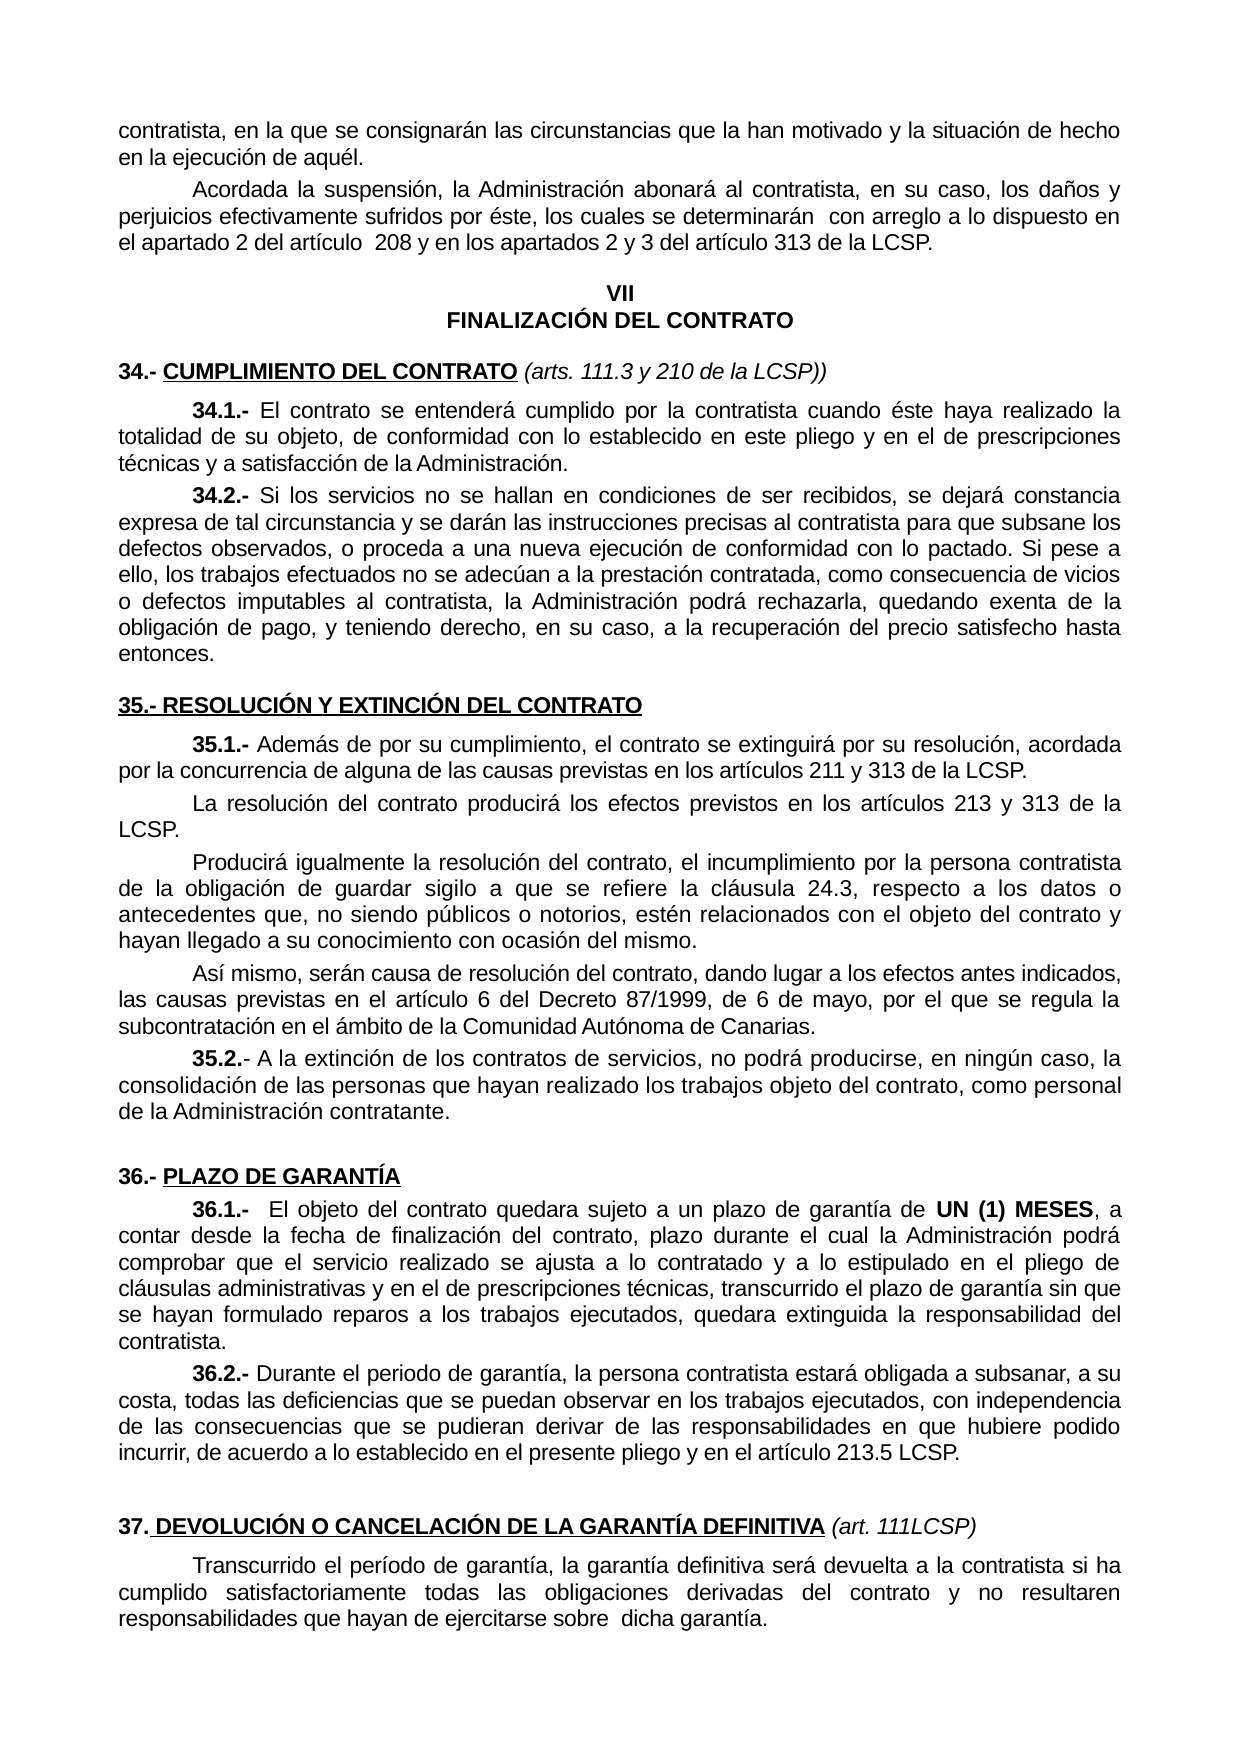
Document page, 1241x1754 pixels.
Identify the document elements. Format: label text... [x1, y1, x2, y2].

text 34.- CUMPLIMIENTO DEL CONTRATO (arts. 111.3 y 210 de la LCSP)) [118, 358, 1122, 384]
text 35.1.- Además de por su cumplimiento, el contrato se extinguirá por su resolución, acordada por la concurrencia de alguna de las causas previstas en los artículos 211 y 313 de la LCSP. [118, 731, 1122, 783]
text La resolución del contrato producirá los efectos previstos en los artículos 213 y 313 de la LCSP. [118, 789, 1122, 842]
text Producirá igualmente la resolución del contrato, el incumplimiento por la persona contratista de la obligación de guardar sigilo a que se refiere la cláusula 24.3, respecto a los datos o antecedentes que, no siendo públicos o notorios, estén relacionados con el objeto del contrato y hayan llegado a su conocimiento con ocasión del mismo. [118, 848, 1122, 954]
text Transcurrido el período de garantía, la garantía definitiva será devuelta a la contratista si ha cumplido satisfactoriamente todas las obligaciones derivadas del contrato y no resultaren responsabilidades que hayan de ejercitarse sobre dicha garantía. [118, 1552, 1122, 1631]
text 37. DEVOLUCIÓN O CANCELACIÓN DE LA GARANTÍA DEFINITIVA (art. 111LCSP) [118, 1513, 1122, 1539]
text Así mismo, serán causa de resolución del contrato, dando lugar a los efectos antes indicados, las causas previstas en el artículo 6 del Decreto 87/1999, de 6 de mayo, por el que se regula la subcontratación en el ámbito de la Comunidad Autónoma de Canarias. [118, 960, 1122, 1039]
text 34.2.- Si los servicios no se hallan en condiciones de ser recibidos, se dejará constancia expresa de tal circunstancia y se darán las instrucciones precisas al contratista para que subsane los defectos observados, o proceda a una nueva ejecución de conformidad con lo pactado. Si pese a ello, los trabajos efectuados no se adecúan a la prestación contratada, como consecuencia de vicios o defectos imputables al contratista, la Administración podrá rechazarla, quedando exenta de la obligación de pago, y teniendo derecho, en su caso, a la recuperación del precio satisfecho hasta entonces. [118, 482, 1122, 667]
text VII [118, 280, 1122, 307]
text 36.2.- Durante el periodo de garantía, la persona contratista estará obligada a subsanar, a su costa, todas las deficiencias que se puedan observar en los trabajos ejecutados, con independencia de las consecuencias que se pudieran derivar de las responsabilidades en que hubiere podido incurrir, de acuerdo a lo establecido en el presente pliego y en el artículo 213.5 LCSP. [118, 1360, 1122, 1466]
text 35.- RESOLUCIÓN Y EXTINCIÓN DEL CONTRATO [118, 692, 1122, 718]
text 36.1.- El objeto del contrato quedara sujeto a un plazo de garantía de UN (1) MESES, a contar desde la fecha de finalización del contrato, plazo durante el cual la Administración podrá comprobar que el servicio realizado se ajusta a lo contratado y a lo estipulado en el pliego de cláusulas administrativas y en el de prescripciones técnicas, transcurrido el plazo de garantía sin que se hayan formulado reparos a los trabajos ejecutados, quedara extinguida la responsabilidad del contratista. [118, 1196, 1122, 1354]
text 35.2.- A la extinción de los contratos de servicios, no podrá producirse, en ningún caso, la consolidación de las personas que hayan realizado los trabajos objeto del contrato, como personal de la Administración contratante. [118, 1045, 1122, 1124]
text 34.1.- El contrato se entenderá cumplido por la contratista cuando éste haya realizado la totalidad de su objeto, de conformidad con lo establecido en este pliego y en el de prescripciones técnicas y a satisfacción de la Administración. [118, 397, 1122, 476]
text FINALIZACIÓN DEL CONTRATO [118, 307, 1122, 333]
text 36.- PLAZO DE GARANTÍA [118, 1163, 1122, 1190]
text contratista, en la que se consignarán las circunstancias que la han motivado y la situación de hecho en la ejecución de aquél. [118, 117, 1122, 170]
text Acordada la suspensión, la Administración abonará al contratista, en su caso, los daños y perjuicios efectivamente sufridos por éste, los cuales se determinarán con arreglo a lo dispuesto en el apartado 2 del artículo 208 y en los apartados 2 y 3 del artículo 313 de la LCSP. [118, 176, 1122, 255]
